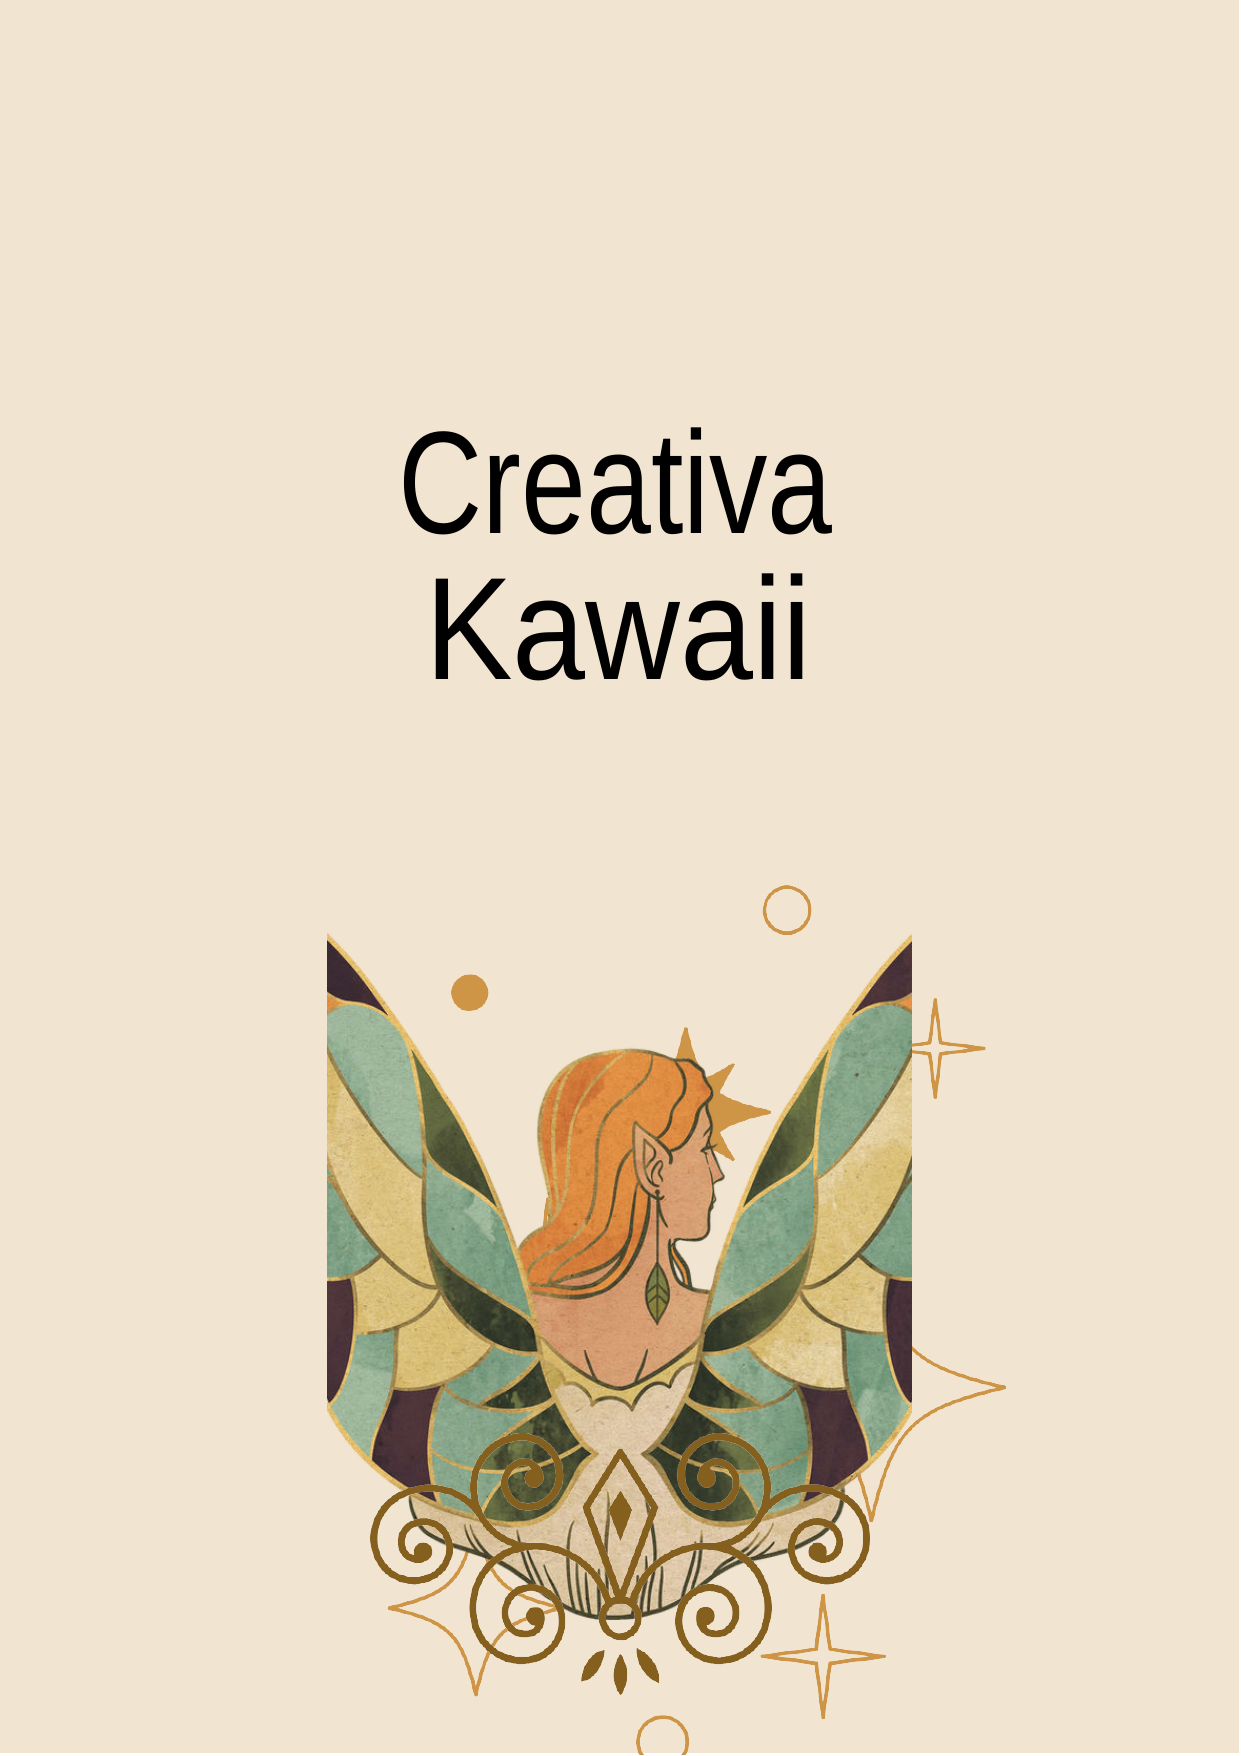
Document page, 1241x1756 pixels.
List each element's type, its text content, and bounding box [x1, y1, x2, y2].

picture [327, 884, 1006, 1755]
text Creativa Kawaii [398, 417, 841, 709]
